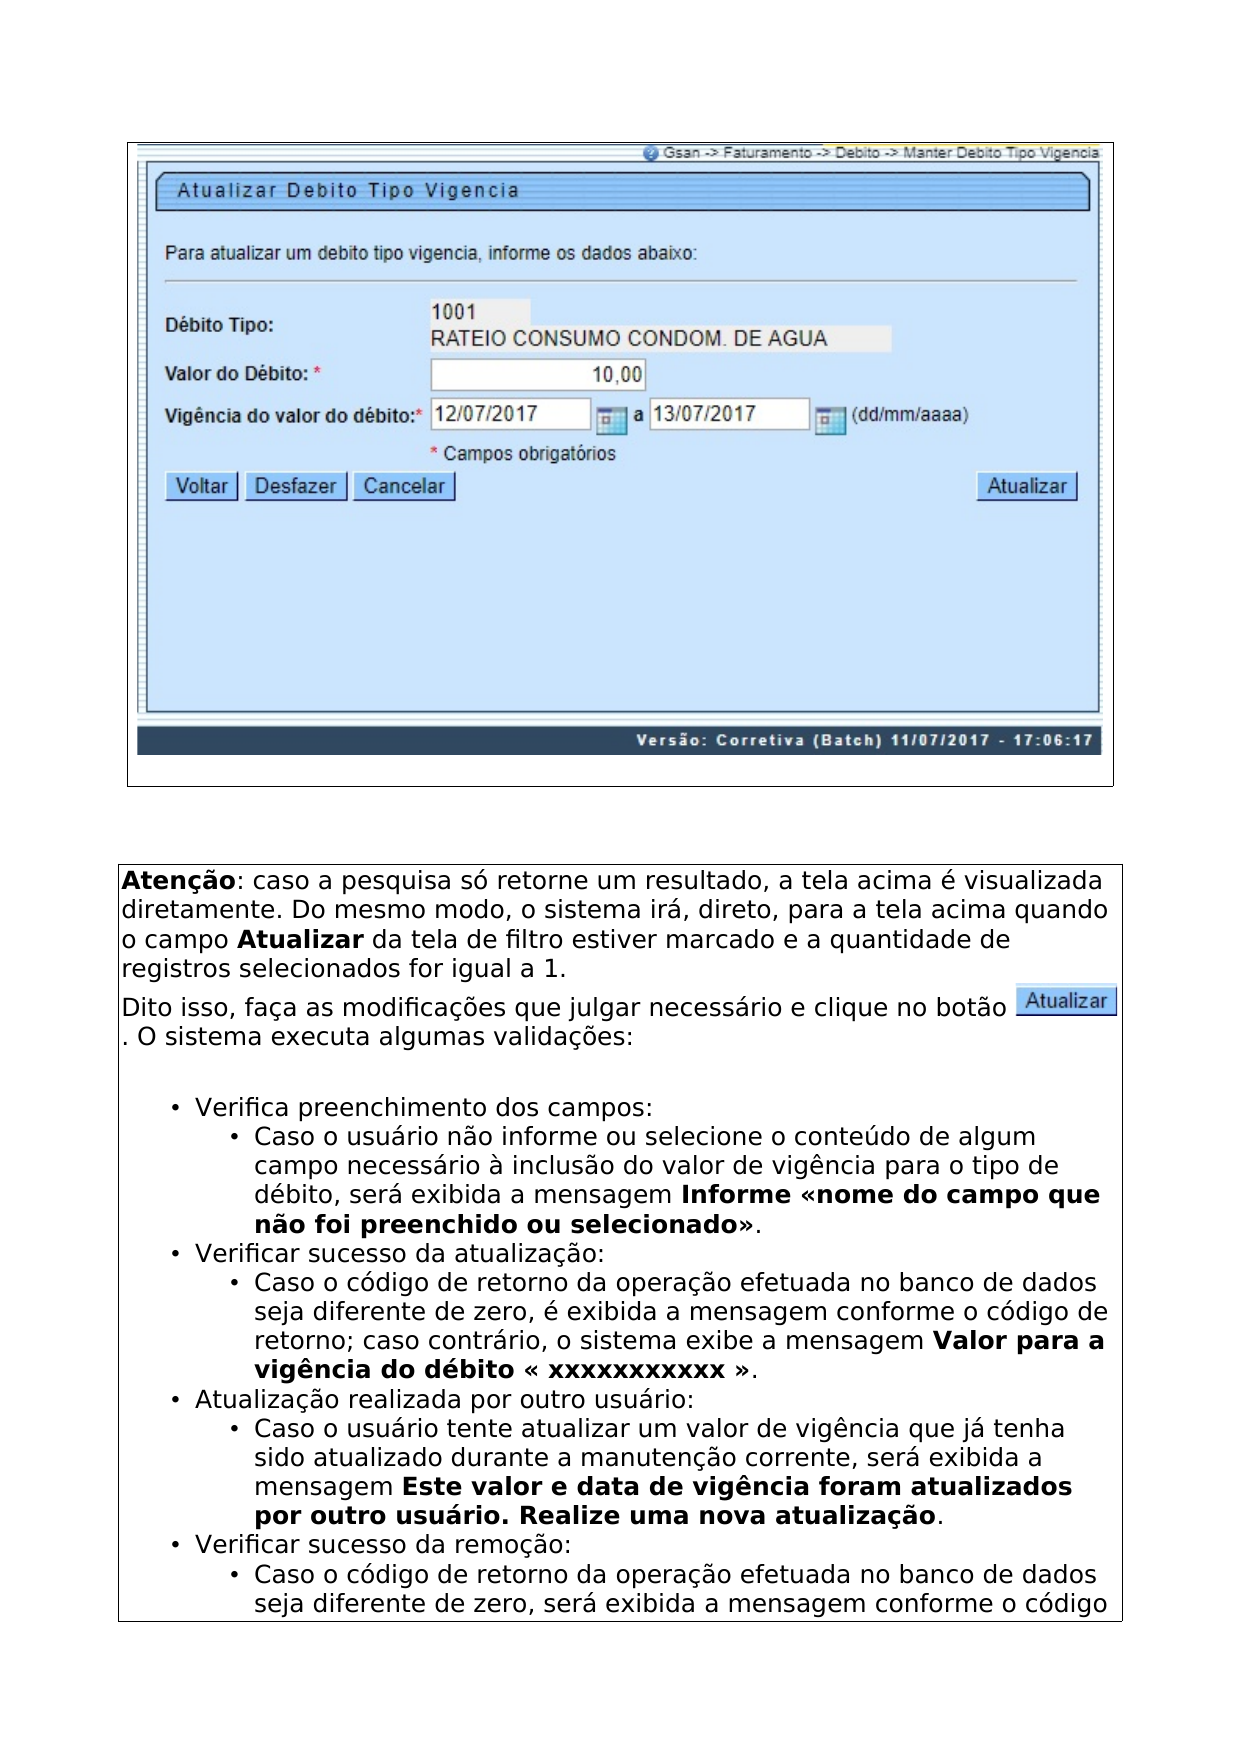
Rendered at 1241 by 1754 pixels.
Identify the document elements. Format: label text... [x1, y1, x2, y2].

table_header Atenção: caso a pesquisa só retorne um resultado, a tela acima é visualizada diretamente. Do mesmo modo, o sistema irá, direto, para a tela acima quando o campo Atualizar da tela de filtro estiver marcado e a quantidade de registros selecionados for igual a 1. Dito isso, faça as modificações que julgar necessário e clique no botão . O sistema executa algumas validações: Verifica preenchimento dos campos: Caso o usuário não informe ou selecione o conteúdo de algum campo necessário à inclusão do valor de vigência para o tipo de débito, será exibida a mensagem Informe «nome do campo que não foi preenchido ou selecionado». Verificar sucesso da atualização: Caso o código de retorno da operação efetuada no banco de dados seja diferente de zero, é exibida a mensagem conforme o código de retorno; caso contrário, o sistema exibe a mensagem Valor para a vigência do débito « xxxxxxxxxxx ». Atualização realizada por outro usuário: Caso o usuário tente atualizar um valor de vigência que já tenha sido atualizado durante a manutenção corrente, será exibida a mensagem Este valor e data de vigência foram atualizados por outro usuário. Realize uma nova atualização. Verificar sucesso da remoção: Caso o código de retorno da operação efetuada no banco de dados seja diferente de zero, será exibida a mensagem conforme o código [119, 865, 1122, 1621]
picture [137, 144, 1103, 755]
table_header [128, 143, 1113, 786]
picture [1015, 983, 1118, 1016]
